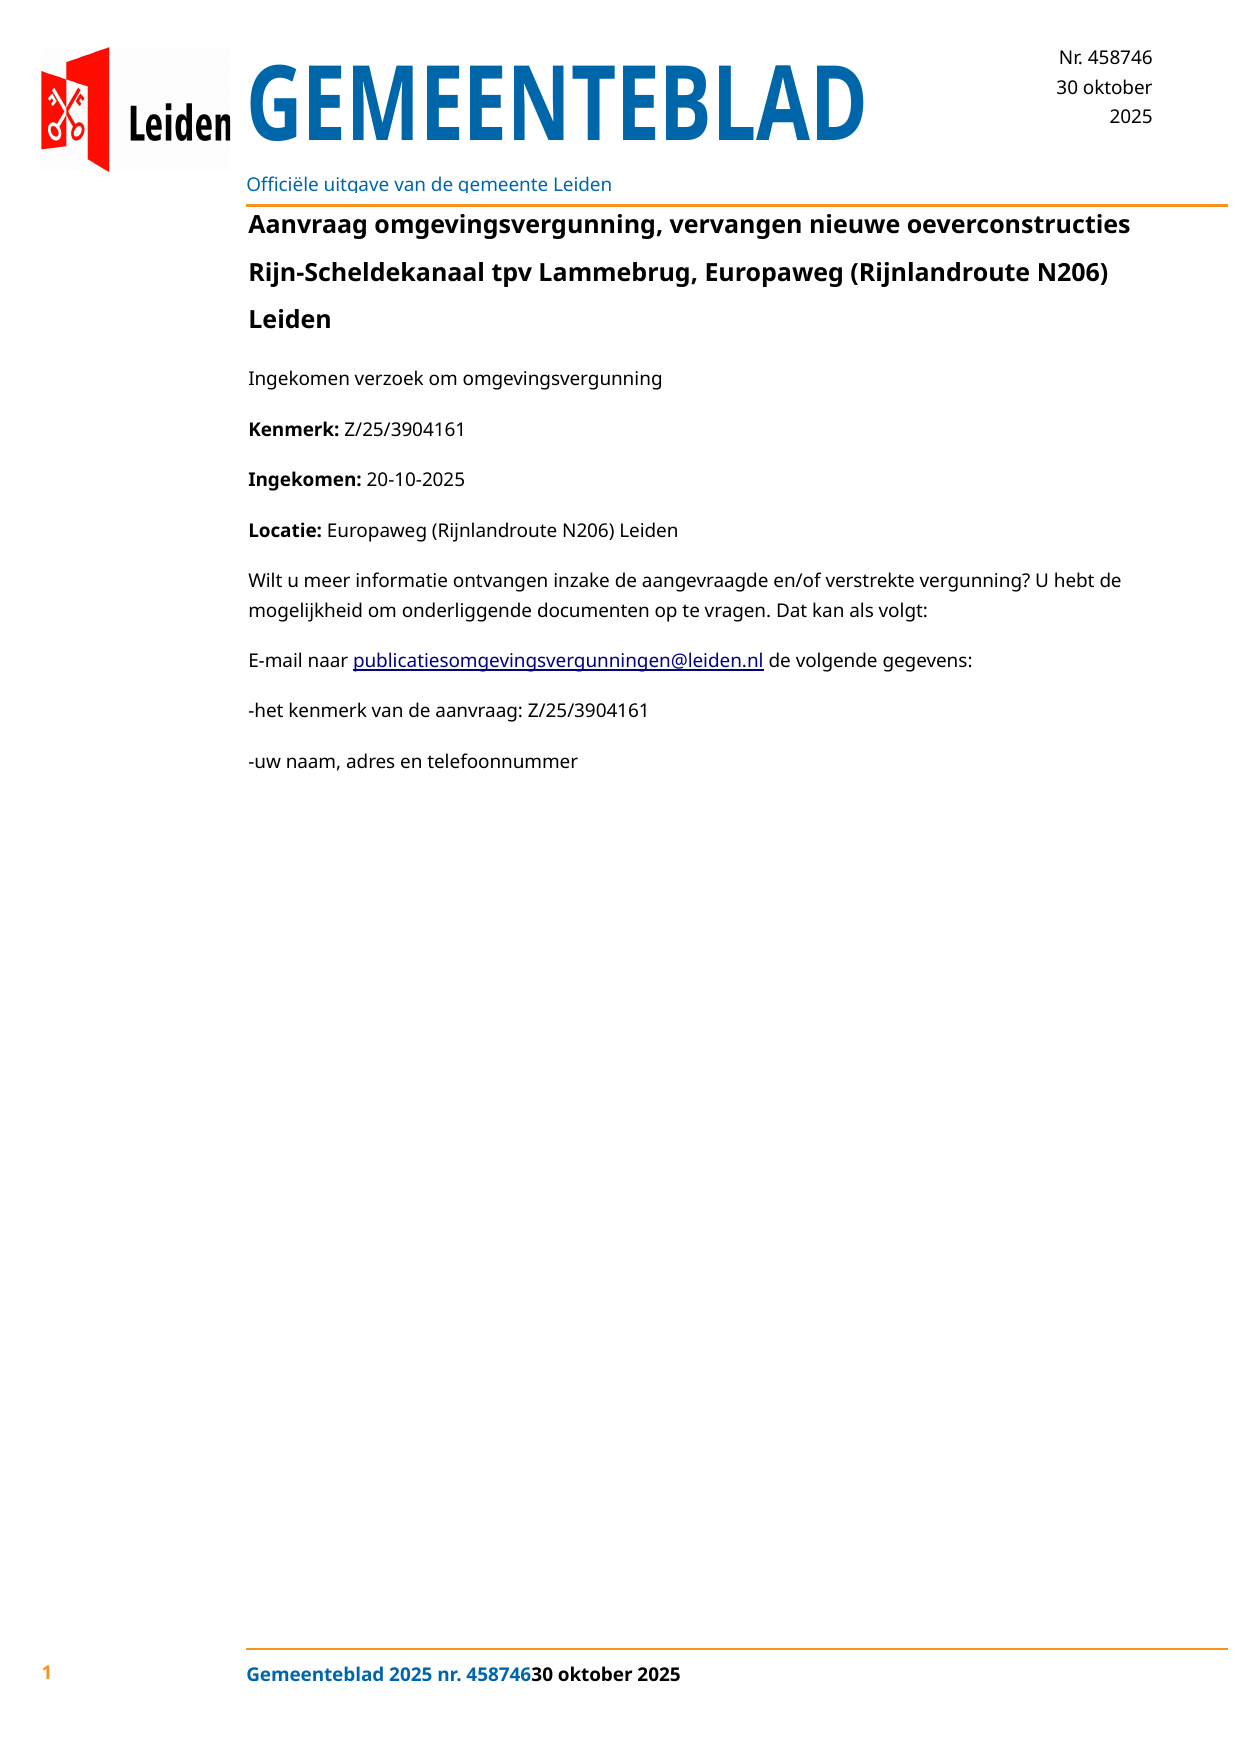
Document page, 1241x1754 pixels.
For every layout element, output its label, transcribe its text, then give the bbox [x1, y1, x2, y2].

text Kenmerk: Z/25/3904161 [248, 416, 1152, 442]
text E-mail naar publicatiesomgevingsvergunningen@leiden.nl de volgende gegevens: [248, 647, 1152, 673]
text Aanvraag omgevingsvergunning, vervangen nieuwe oeverconstructies Rijn-Scheldekanaal tpv Lammebrug, Europaweg (Rijnlandroute N206) Leiden [248, 207, 1152, 336]
text Locatie: Europaweg (Rijnlandroute N206) Leiden [248, 517, 1152, 542]
text Ingekomen: 20-10-2025 [248, 466, 1152, 492]
picture [41, 47, 231, 172]
text Wilt u meer informatie ontvangen inzake de aangevraagde en/of verstrekte vergunning? U hebt de mogelijkheid om onderliggende documenten op te vragen. Dat kan als volgt: [248, 567, 1152, 622]
text -het kenmerk van de aanvraag: Z/25/3904161 [248, 698, 1152, 723]
text Ingekomen verzoek om omgevingsvergunning [248, 366, 1152, 391]
text -uw naam, adres en telefoonnummer [248, 748, 1152, 774]
